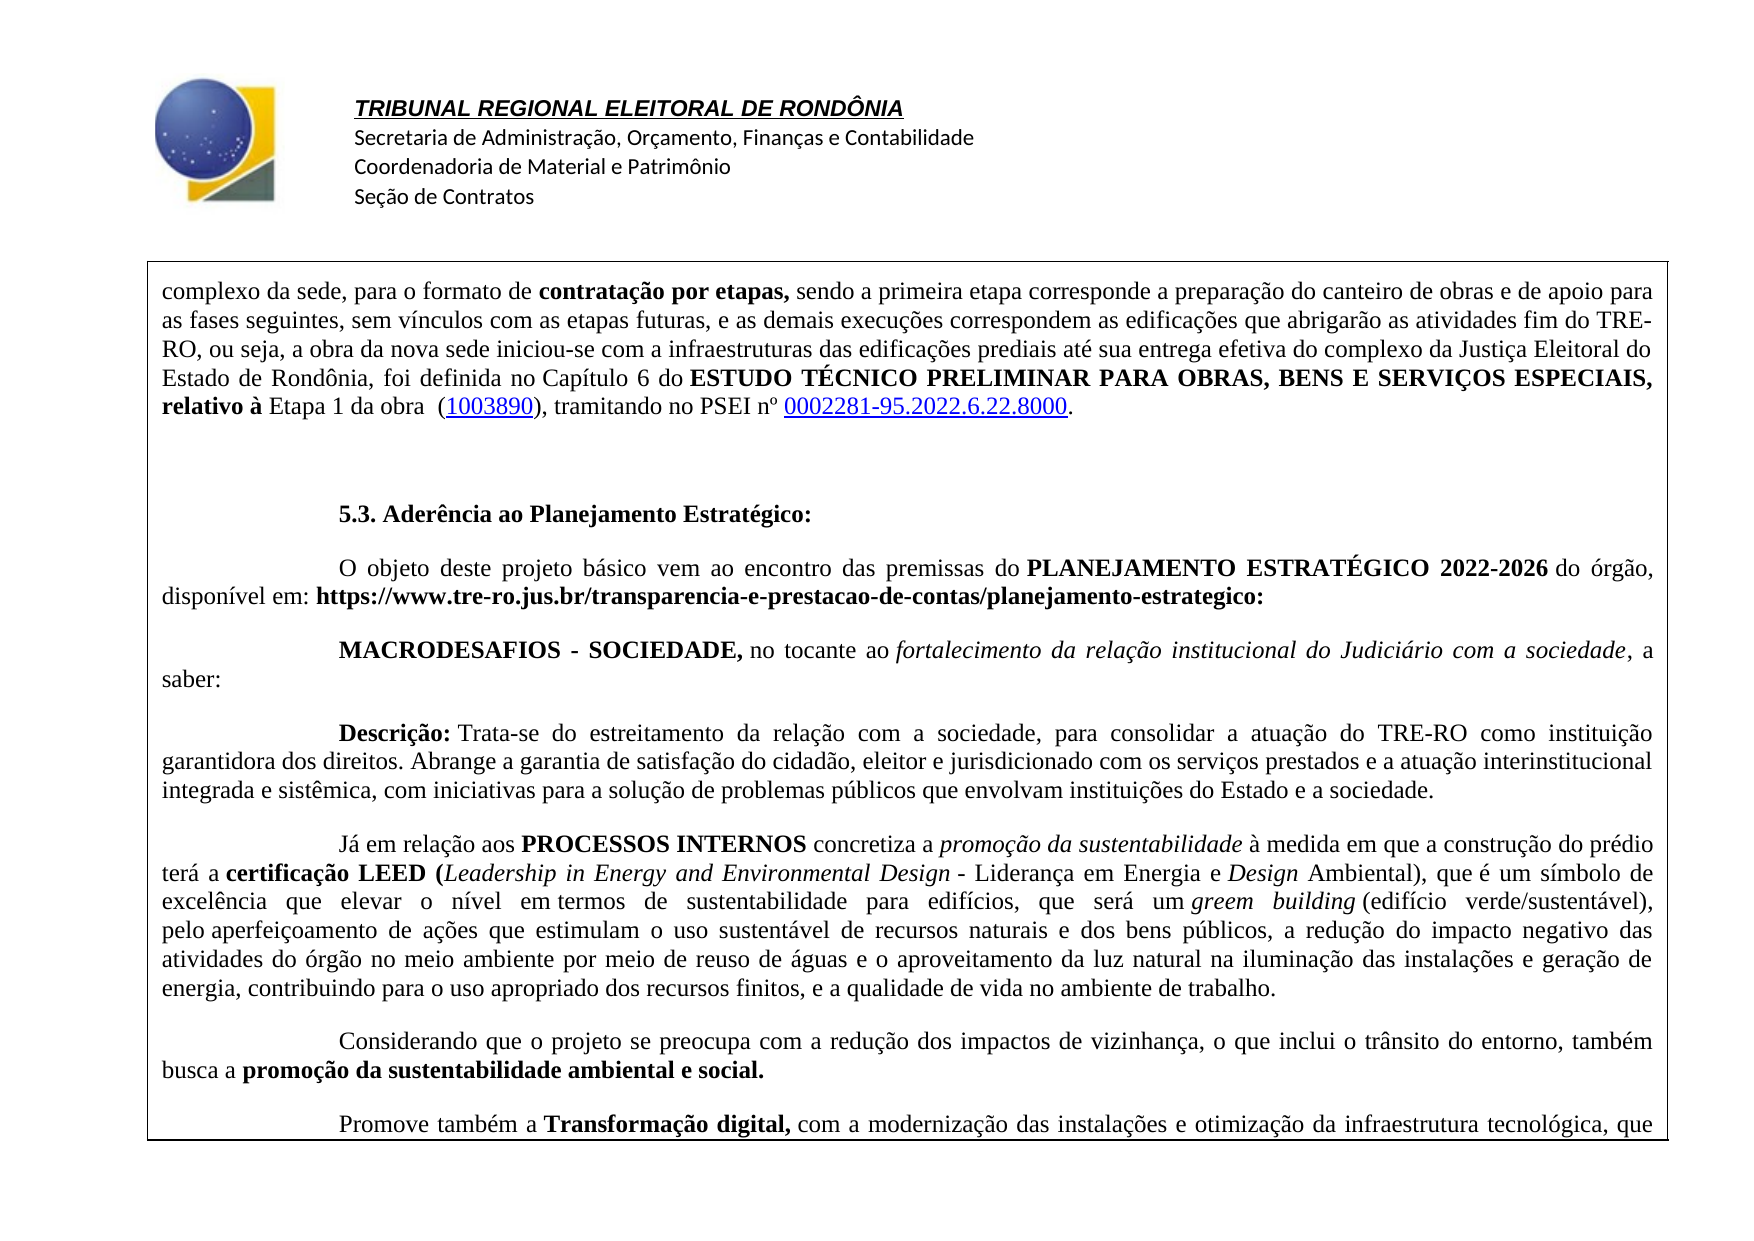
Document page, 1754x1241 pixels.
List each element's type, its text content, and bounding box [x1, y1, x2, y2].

table_cell complexo da sede, para o formato de contratação por etapas, sendo a primeira etapa corresponde a preparação do canteiro de obras e de apoio para as fases seguintes, sem vínculos com as etapas futuras, e as demais execuções correspondem as edificações que abrigarão as atividades fim do TRE-RO, ou seja, a obra da nova sede iniciou-se com a infraestruturas das edificações prediais até sua entrega efetiva do complexo da Justiça Eleitoral do Estado de Rondônia, foi definida no Capítulo 6 do ESTUDO TÉCNICO PRELIMINAR PARA OBRAS, BENS E SERVIÇOS ESPECIAIS, relativo à Etapa 1 da obra (1003890), tramitando no PSEI nº 0002281-95.2022.6.22.8000. 5.3. Aderência ao Planejamento Estratégico: O objeto deste projeto básico vem ao encontro das premissas do PLANEJAMENTO ESTRATÉGICO 2022-2026 do órgão, disponível em: https://www.tre-ro.jus.br/transparencia-e-prestacao-de-contas/planejamento-estrategico: MACRODESAFIOS - SOCIEDADE, no tocante ao fortalecimento da relação institucional do Judiciário com a sociedade, a saber: Descrição: Trata-se do estreitamento da relação com a sociedade, para consolidar a atuação do TRE-RO como instituição garantidora dos direitos. Abrange a garantia de satisfação do cidadão, eleitor e jurisdicionado com os serviços prestados e a atuação interinstitucional integrada e sistêmica, com iniciativas para a solução de problemas públicos que envolvam instituições do Estado e a sociedade. Já em relação aos PROCESSOS INTERNOS concretiza a promoção da sustentabilidade à medida em que a construção do prédio terá a certificação LEED (Leadership in Energy and Environmental Design - Liderança em Energia e Design Ambiental), que é um símbolo de excelência que elevar o nível em termos de sustentabilidade para edifícios, que será um greem building (edifício verde/sustentável), pelo aperfeiçoamento de ações que estimulam o uso sustentável de recursos naturais e dos bens públicos, a redução do impacto negativo das atividades do órgão no meio ambiente por meio de reuso de águas e o aproveitamento da luz natural na iluminação das instalações e geração de energia, contribuindo para o uso apropriado dos recursos finitos, e a qualidade de vida no ambiente de trabalho. Considerando que o projeto se preocupa com a redução dos impactos de vizinhança, o que inclui o trânsito do entorno, também busca a promoção da sustentabilidade ambiental e social. Promove também a Transformação digital, com a modernização das instalações e otimização da infraestrutura tecnológica, que [148, 262, 1667, 1139]
